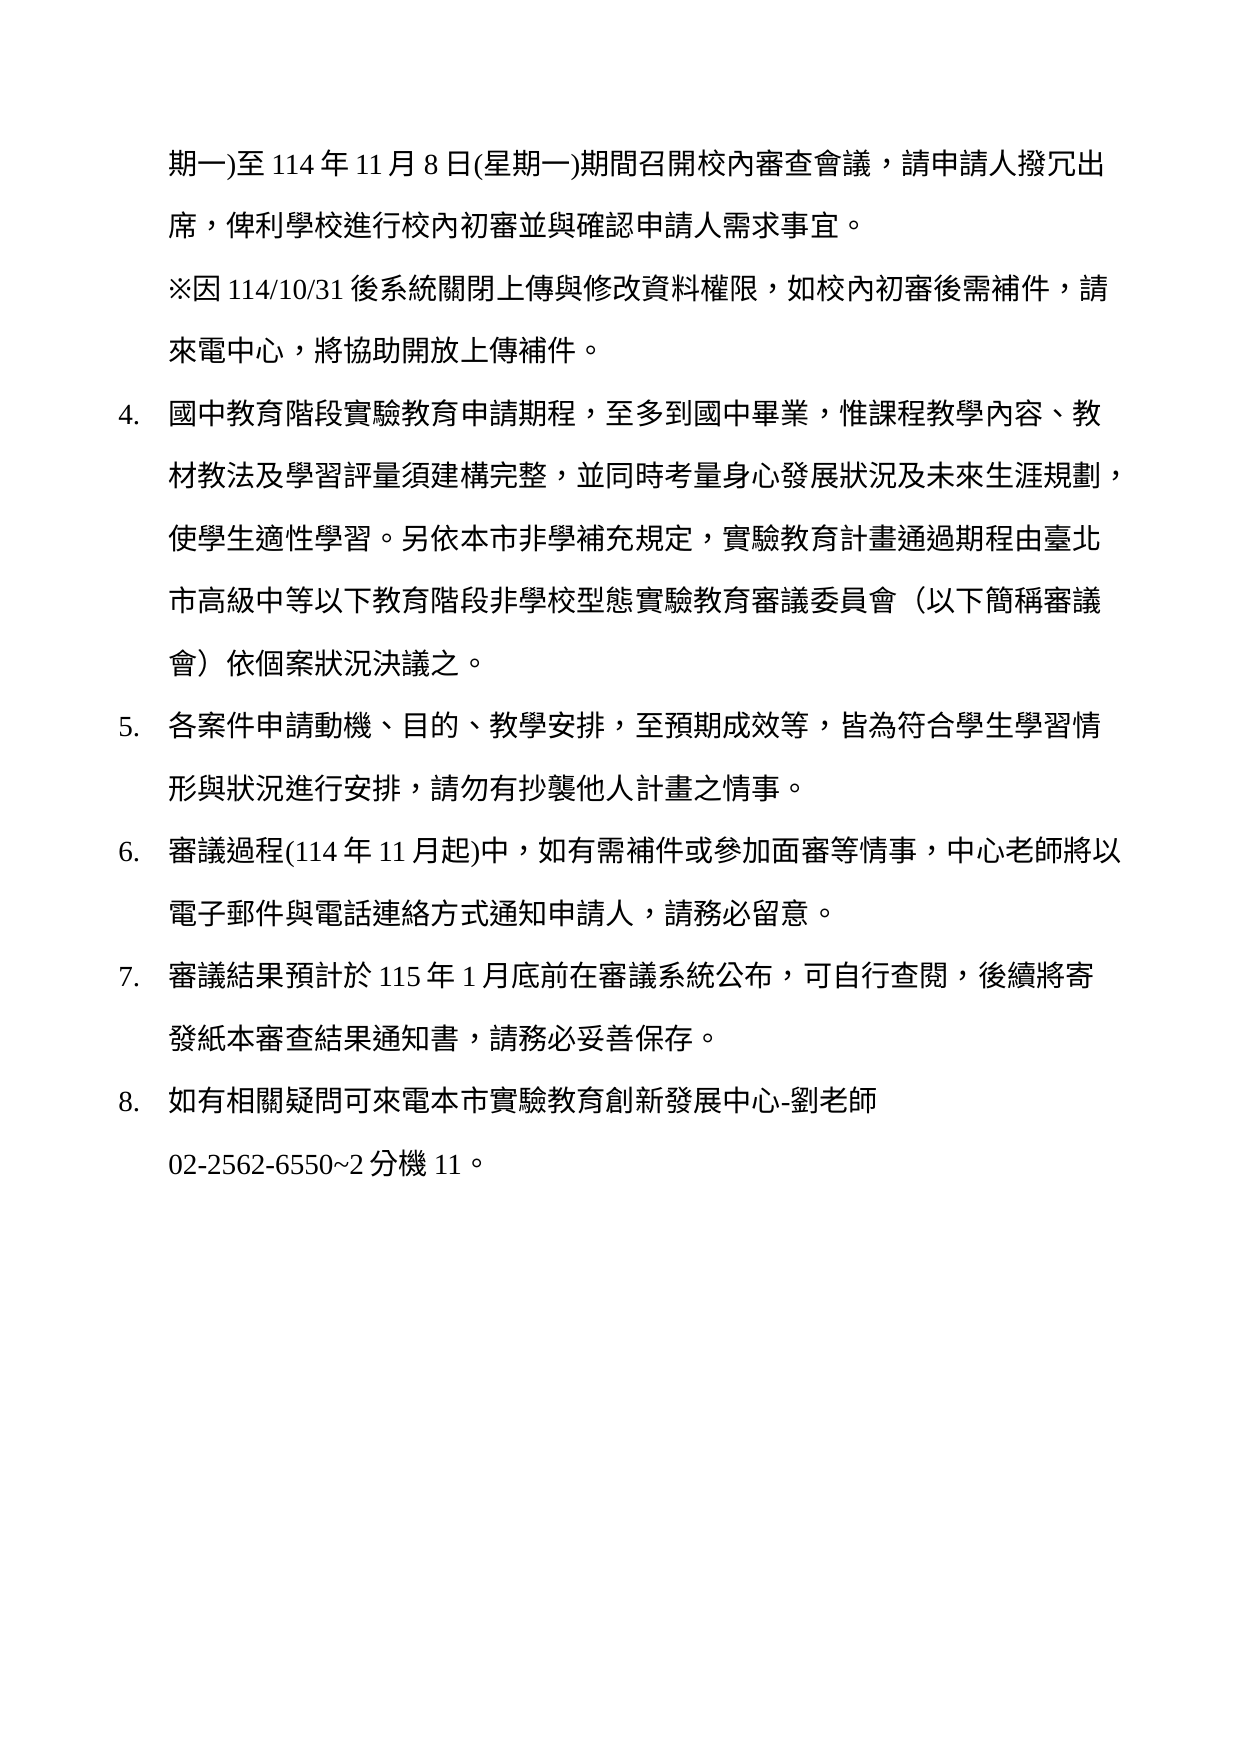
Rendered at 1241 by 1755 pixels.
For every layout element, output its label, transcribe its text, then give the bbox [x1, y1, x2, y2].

list 期一)至114年11月8日(星期一)期間召開校內審查會議，請申請人撥冗出席，俾利學校進行校內初審並與確認申請人需求事宜。 [118, 120, 1122, 245]
list 審議過程(114年11月起)中，如有需補件或參加面審等情事，中心老師將以電子郵件與電話連絡方式通知申請人，請務必留意。 [118, 807, 1122, 932]
list 如有相關疑問可來電本市實驗教育創新發展中心-劉老師 [118, 1057, 1122, 1120]
list 國中教育階段實驗教育申請期程，至多到國中畢業，惟課程教學內容、教材教法及學習評量須建構完整，並同時考量身心發展狀況及未來生涯規劃，使學生適性學習。另依本市非學補充規定，實驗教育計畫通過期程由臺北市高級中等以下教育階段非學校型態實驗教育審議委員會（以下簡稱審議會）依個案狀況決議之。 [118, 370, 1122, 682]
list 審議結果預計於115年1月底前在審議系統公布，可自行查閱，後續將寄發紙本審查結果通知書，請務必妥善保存。 [118, 932, 1122, 1057]
text 02-2562-6550~2分機11。 [168, 1120, 1122, 1182]
text ※因114/10/31後系統關閉上傳與修改資料權限，如校內初審後需補件，請來電中心，將協助開放上傳補件。 [168, 245, 1122, 370]
list 各案件申請動機、目的、教學安排，至預期成效等，皆為符合學生學習情形與狀況進行安排，請勿有抄襲他人計畫之情事。 [118, 682, 1122, 807]
